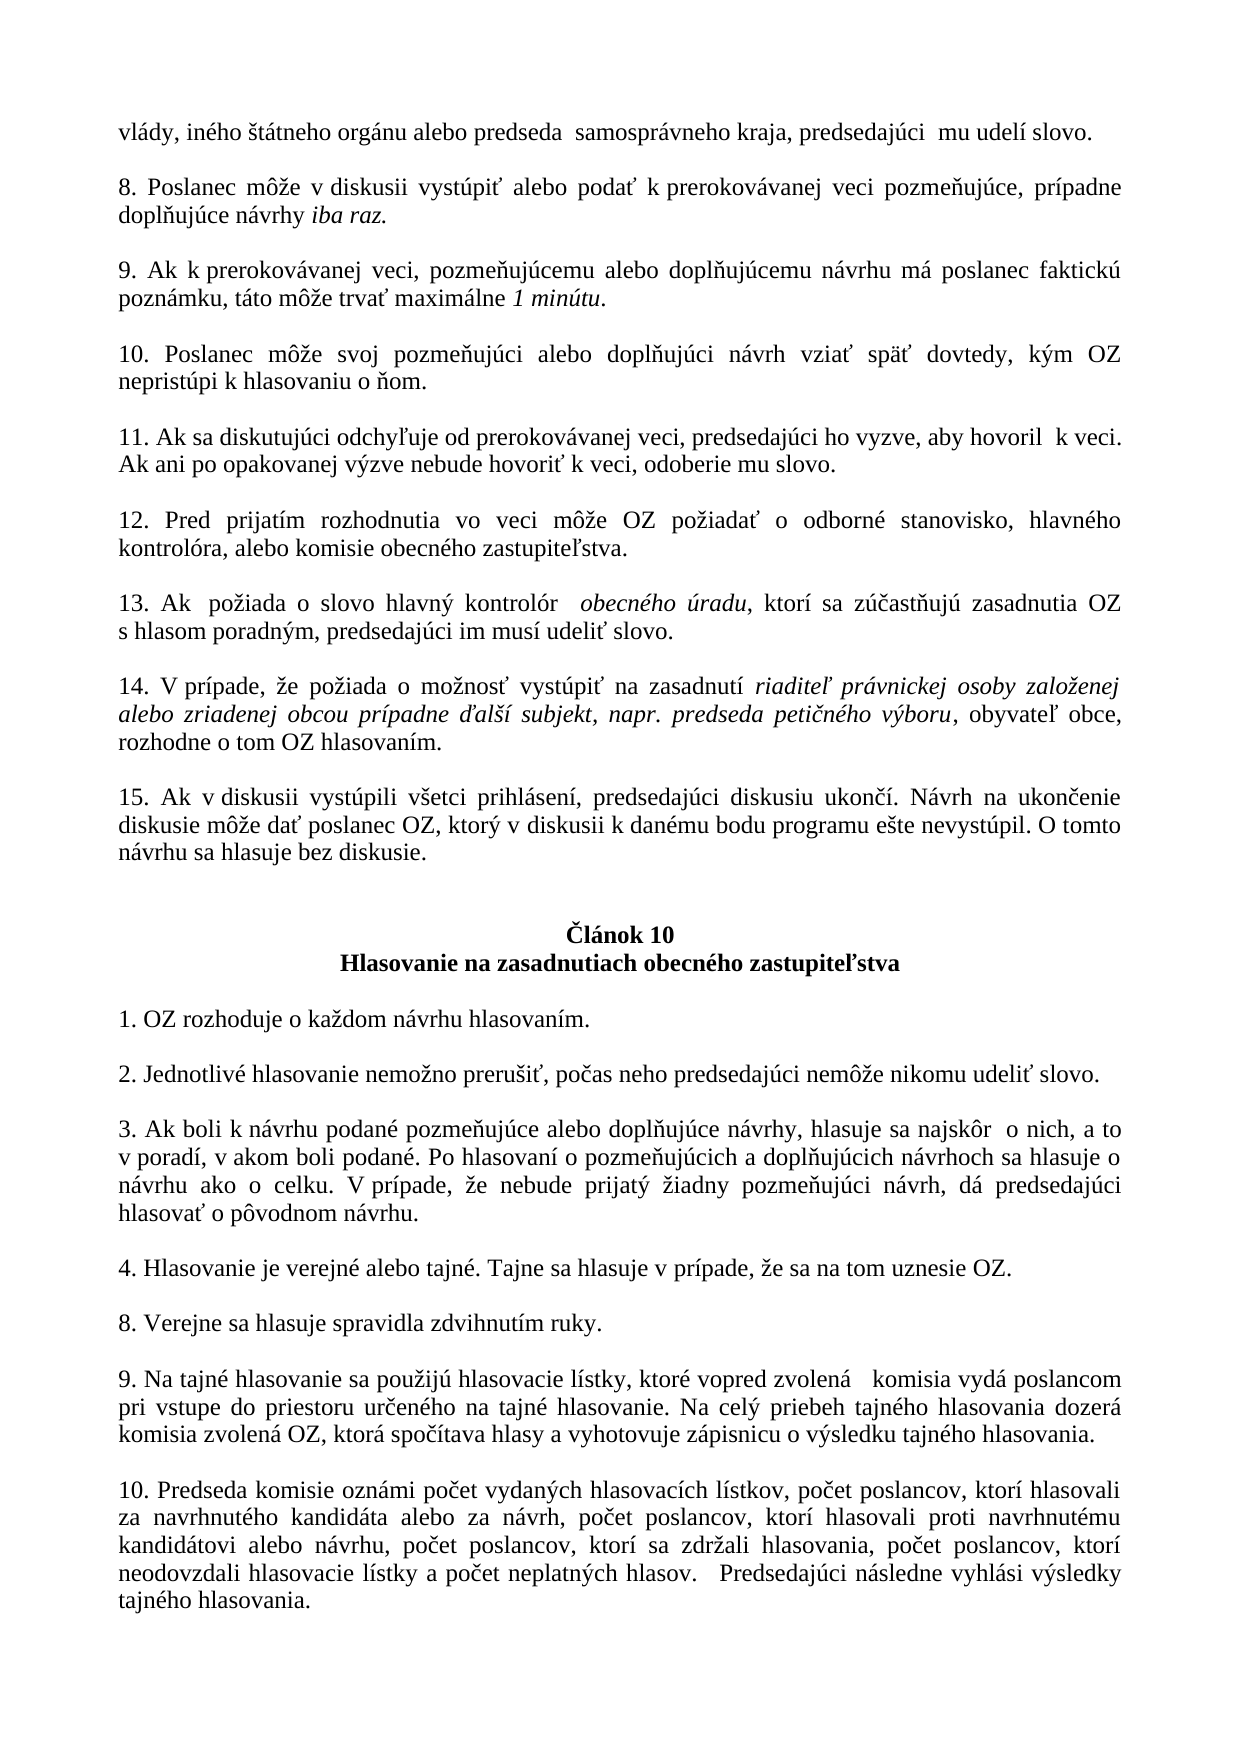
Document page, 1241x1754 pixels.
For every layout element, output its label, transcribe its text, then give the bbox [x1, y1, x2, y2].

text 10. Predseda komisie oznámi počet vydaných hlasovacích lístkov, počet poslancov, ktorí hlasovali za navrhnutého kandidáta alebo za návrh, počet poslancov, ktorí hlasovali proti navrhnutému kandidátovi alebo návrhu, počet poslancov, ktorí sa zdržali hlasovania, počet poslancov, ktorí neodovzdali hlasovacie lístky a počet neplatných hlasov. Predsedajúci následne vyhlási výsledky tajného hlasovania. [118, 1476, 1122, 1614]
text 14. V prípade, že požiada o možnosť vystúpiť na zasadnutí riaditeľ právnickej osoby založenej alebo zriadenej obcou prípadne ďalší subjekt, napr. predseda petičného výboru, obyvateľ obce, rozhodne o tom OZ hlasovaním. [118, 672, 1122, 755]
text 4. Hlasovanie je verejné alebo tajné. Tajne sa hlasuje v prípade, že sa na tom uznesie OZ. [118, 1254, 1122, 1282]
text 2. Jednotlivé hlasovanie nemožno prerušiť, počas neho predsedajúci nemôže nikomu udeliť slovo. [118, 1060, 1122, 1088]
text Článok 10 [118, 922, 1122, 949]
text 1. OZ rozhoduje o každom návrhu hlasovaním. [118, 1005, 1122, 1032]
text 13. Ak požiada o slovo hlavný kontrolór obecného úradu, ktorí sa zúčastňujú zasadnutia OZ s hlasom poradným, predsedajúci im musí udeliť slovo. [118, 589, 1122, 644]
text 9. Na tajné hlasovanie sa použijú hlasovacie lístky, ktoré vopred zvolená komisia vydá poslancom pri vstupe do priestoru určeného na tajné hlasovanie. Na celý priebeh tajného hlasovania dozerá komisia zvolená OZ, ktorá spočítava hlasy a vyhotovuje zápisnicu o výsledku tajného hlasovania. [118, 1365, 1122, 1448]
text 11. Ak sa diskutujúci odchyľuje od prerokovávanej veci, predsedajúci ho vyzve, aby hovoril k veci. Ak ani po opakovanej výzve nebude hovoriť k veci, odoberie mu slovo. [118, 423, 1122, 478]
text vlády, iného štátneho orgánu alebo predseda samosprávneho kraja, predsedajúci mu udelí slovo. [118, 118, 1122, 146]
text 8. Verejne sa hlasuje spravidla zdvihnutím ruky. [118, 1309, 1122, 1337]
text 3. Ak boli k návrhu podané pozmeňujúce alebo doplňujúce návrhy, hlasuje sa najskôr o nich, a to v poradí, v akom boli podané. Po hlasovaní o pozmeňujúcich a doplňujúcich návrhoch sa hlasuje o návrhu ako o celku. V prípade, že nebude prijatý žiadny pozmeňujúci návrh, dá predsedajúci hlasovať o pôvodnom návrhu. [118, 1116, 1122, 1226]
text 12. Pred prijatím rozhodnutia vo veci môže OZ požiadať o odborné stanovisko, hlavného kontrolóra, alebo komisie obecného zastupiteľstva. [118, 506, 1122, 561]
text 9. Ak k prerokovávanej veci, pozmeňujúcemu alebo doplňujúcemu návrhu má poslanec faktickú poznámku, táto môže trvať maximálne 1 minútu. [118, 257, 1122, 312]
text 15. Ak v diskusii vystúpili všetci prihlásení, predsedajúci diskusiu ukončí. Návrh na ukončenie diskusie môže dať poslanec OZ, ktorý v diskusii k danému bodu programu ešte nevystúpil. O tomto návrhu sa hlasuje bez diskusie. [118, 783, 1122, 866]
text Hlasovanie na zasadnutiach obecného zastupiteľstva [118, 949, 1122, 977]
text 8. Poslanec môže v diskusii vystúpiť alebo podať k prerokovávanej veci pozmeňujúce, prípadne doplňujúce návrhy iba raz. [118, 173, 1122, 229]
text 10. Poslanec môže svoj pozmeňujúci alebo doplňujúci návrh vziať späť dovtedy, kým OZ nepristúpi k hlasovaniu o ňom. [118, 340, 1122, 395]
